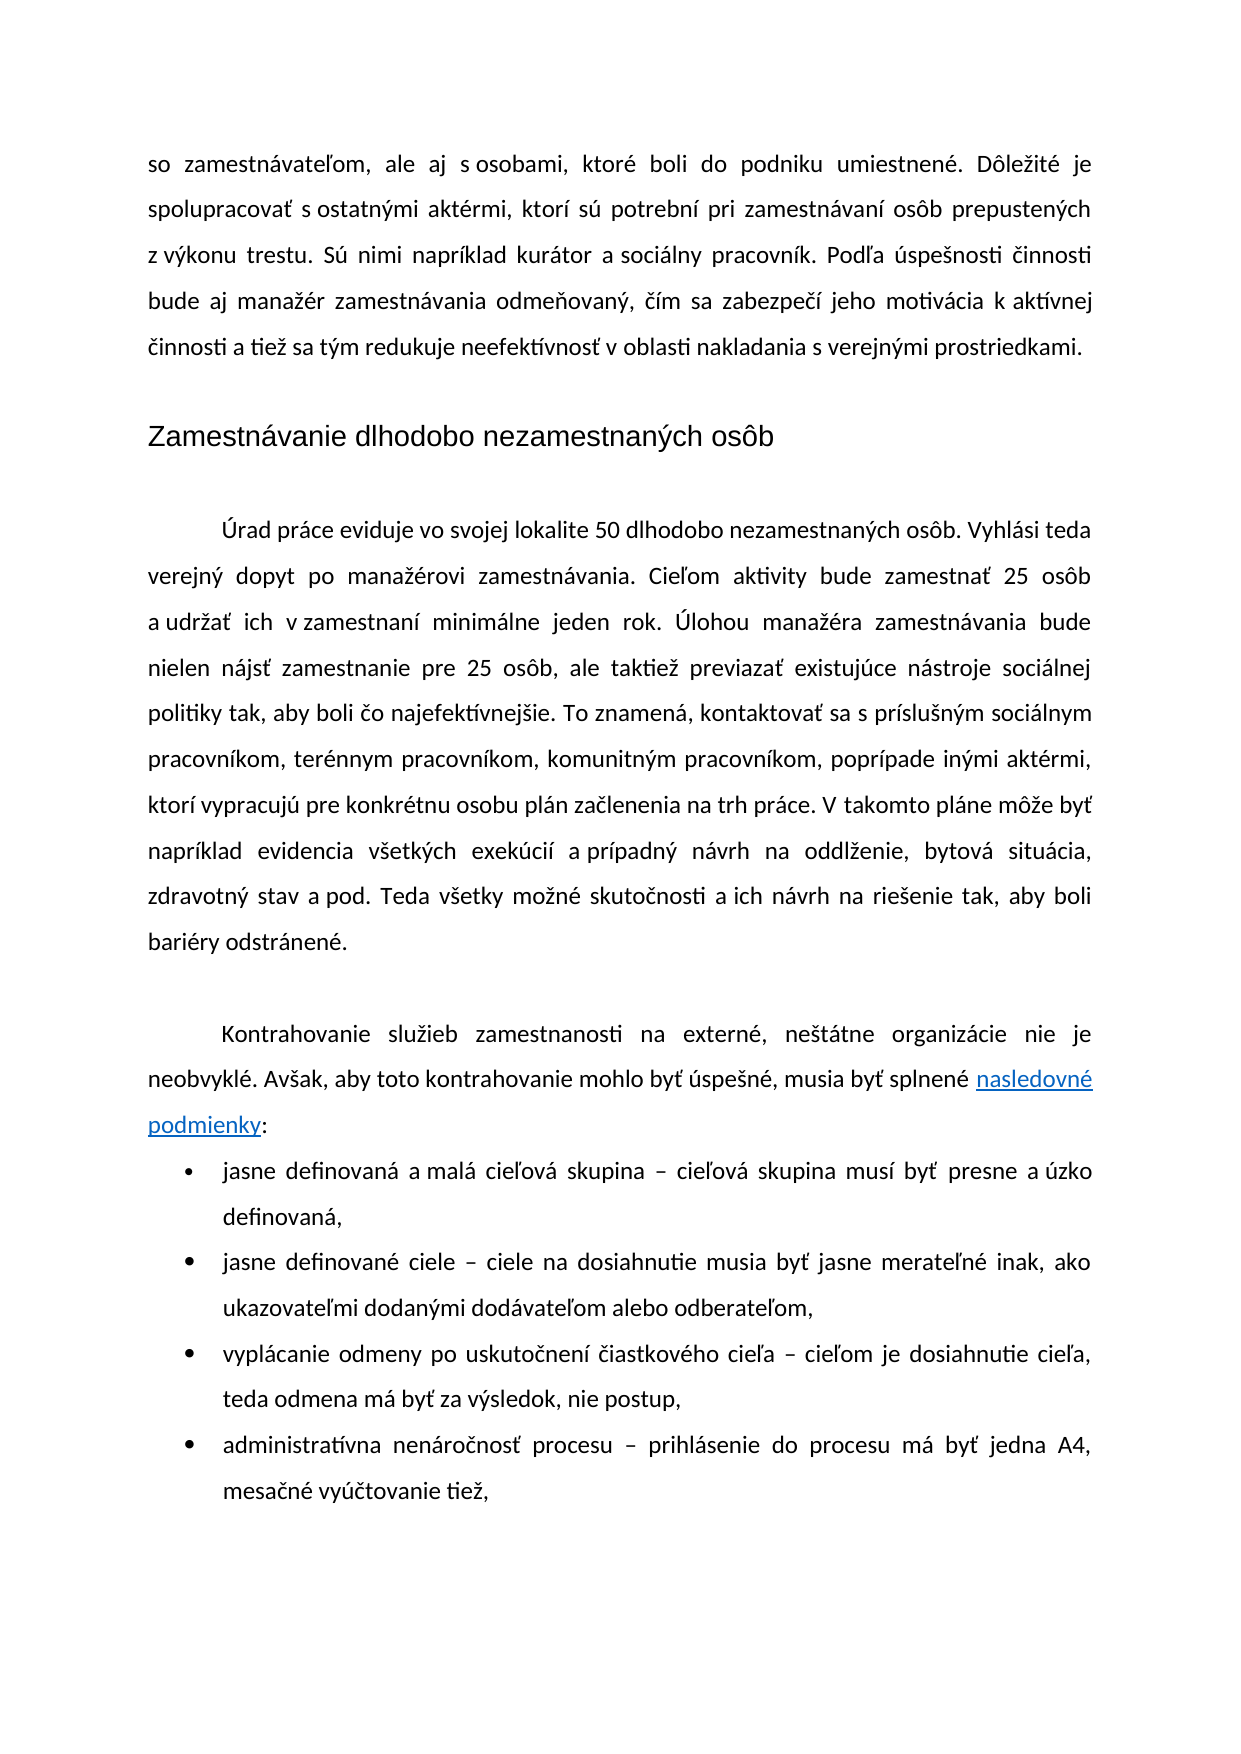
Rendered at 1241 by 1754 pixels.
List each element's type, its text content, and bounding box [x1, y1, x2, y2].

list jasne definované ciele – ciele na dosiahnutie musia byť jasne merateľné inak, ako ukazovateľmi dodanými dodávateľom alebo odberateľom, [185, 1246, 1092, 1323]
list jasne definovaná a malá cieľová skupina – cieľová skupina musí byť presne a úzko definovaná, [185, 1155, 1092, 1231]
text Kontrahovanie služieb zamestnanosti na externé, neštátne organizácie nie je neobvyklé. Avšak, aby toto kontrahovanie mohlo byť úspešné, musia byť splnené nasledovné podmienky: [148, 1018, 1092, 1140]
subtitle Zamestnávanie dlhodobo nezamestnaných osôb [148, 419, 1092, 452]
list administratívna nenáročnosť procesu – prihlásenie do procesu má byť jedna A4, mesačné vyúčtovanie tiež, [185, 1429, 1092, 1506]
text Úrad práce eviduje vo svojej lokalite 50 dlhodobo nezamestnaných osôb. Vyhlási teda verejný dopyt po manažérovi zamestnávania. Cieľom aktivity bude zamestnať 25 osôb a udržať ich v zamestnaní minimálne jeden rok. Úlohou manažéra zamestnávania bude nielen nájsť zamestnanie pre 25 osôb, ale taktiež previazať existujúce nástroje sociálnej politiky tak, aby boli čo najefektívnejšie. To znamená, kontaktovať sa s príslušným sociálnym pracovníkom, terénnym pracovníkom, komunitným pracovníkom, poprípade inými aktérmi, ktorí vypracujú pre konkrétnu osobu plán začlenenia na trh práce. V takomto pláne môže byť napríklad evidencia všetkých exekúcií a prípadný návrh na oddlženie, bytová situácia, zdravotný stav a pod. Teda všetky možné skutočnosti a ich návrh na riešenie tak, aby boli bariéry odstránené. [148, 515, 1092, 957]
text so zamestnávateľom, ale aj s osobami, ktoré boli do podniku umiestnené. Dôležité je spolupracovať s ostatnými aktérmi, ktorí sú potrební pri zamestnávaní osôb prepustených z výkonu trestu. Sú nimi napríklad kurátor a sociálny pracovník. Podľa úspešnosti činnosti bude aj manažér zamestnávania odmeňovaný, čím sa zabezpečí jeho motivácia k aktívnej činnosti a tiež sa tým redukuje neefektívnosť v oblasti nakladania s verejnými prostriedkami. [148, 148, 1092, 361]
list vyplácanie odmeny po uskutočnení čiastkového cieľa – cieľom je dosiahnutie cieľa, teda odmena má byť za výsledok, nie postup, [185, 1338, 1092, 1414]
